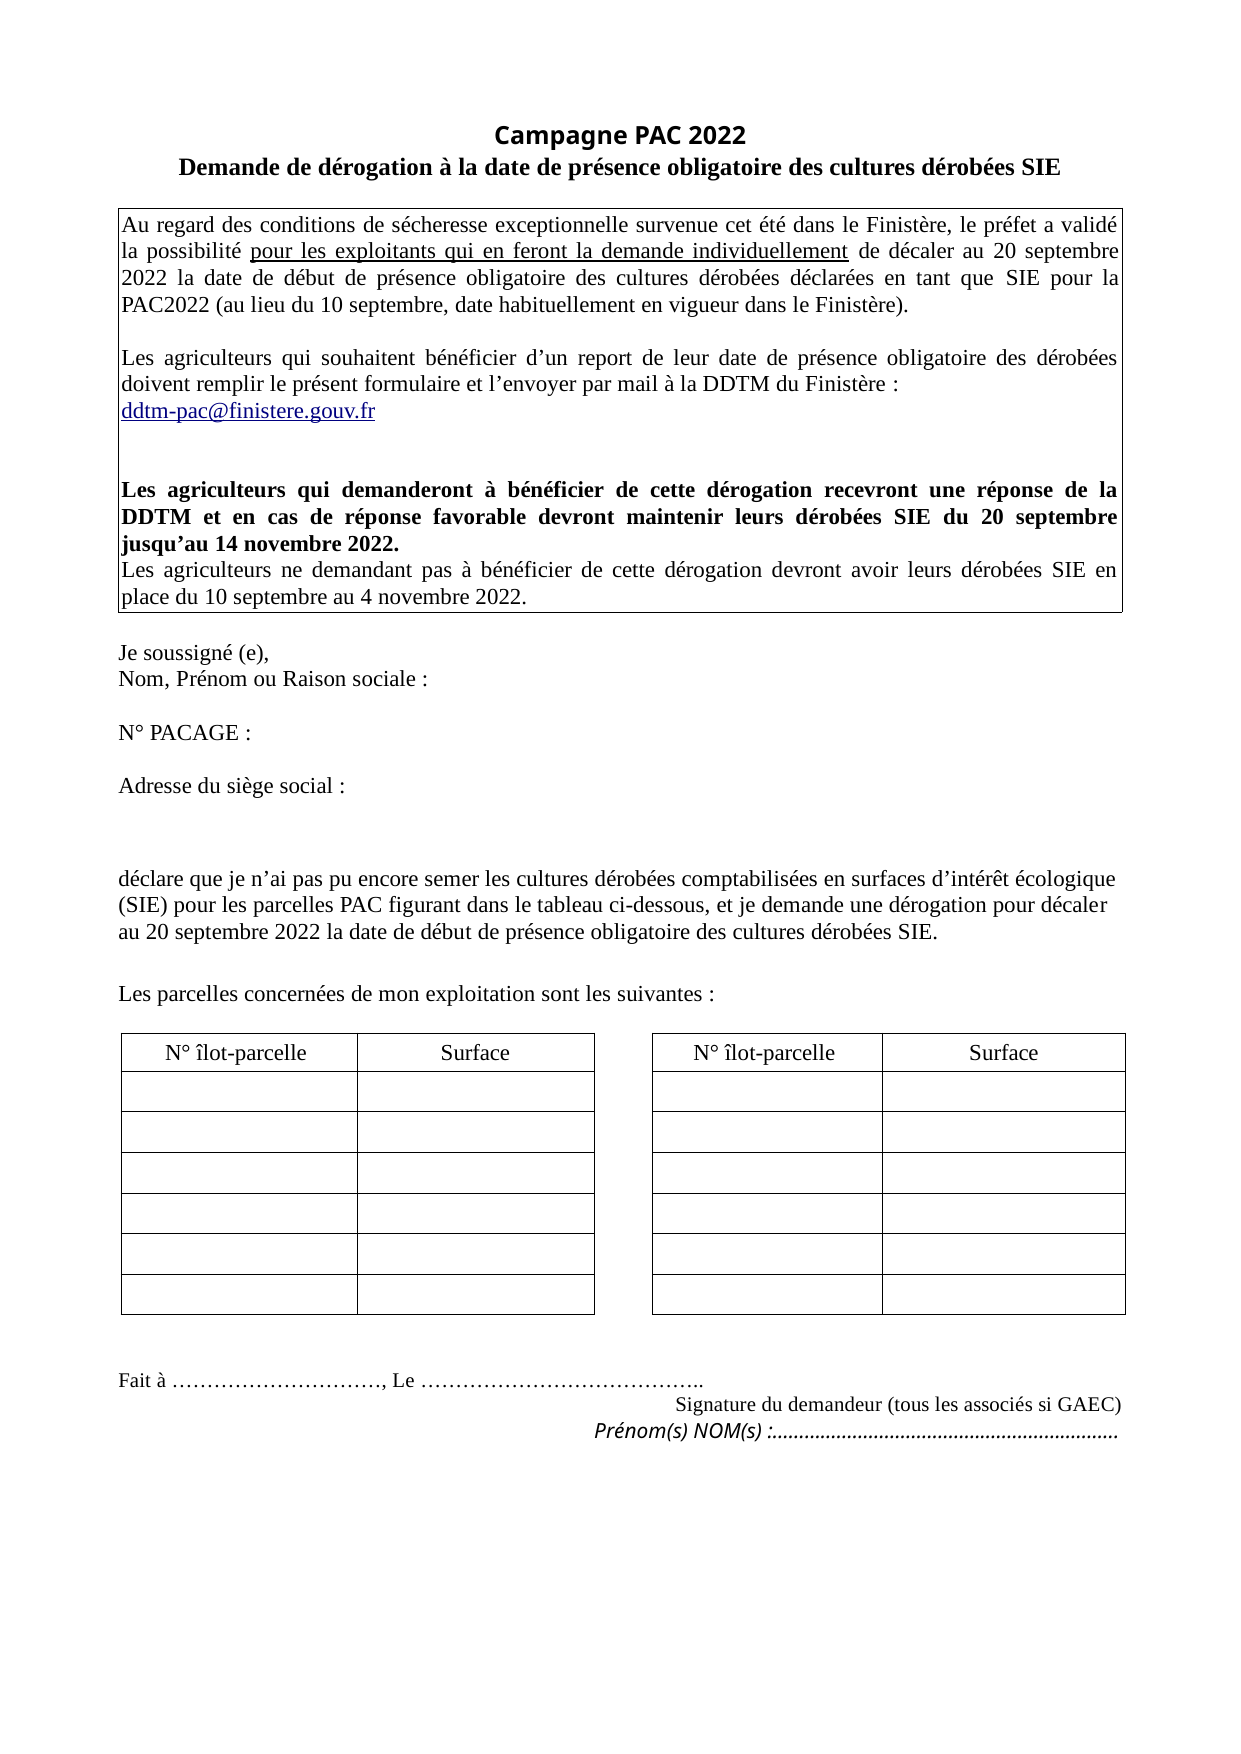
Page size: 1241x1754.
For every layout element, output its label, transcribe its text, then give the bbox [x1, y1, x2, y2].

table_cell [122, 1153, 357, 1192]
table_cell [883, 1072, 1125, 1111]
table_cell [883, 1194, 1125, 1233]
text Au regard des conditions de sécheresse exceptionnelle survenue cet été dans le Finistère, le préfet a validé la possibilité pour les exploitants qui en feront la demande individuellement de décaler au 20 septembre 2022 la date de début de présence obligatoire des cultures dérobées déclarées en tant que SIE pour la PAC2022 (au lieu du 10 septembre, date habituellement en vigueur dans le Finistère). [119, 209, 1122, 317]
text ddtm-pac@finistere.gouv.fr [119, 394, 1122, 423]
table_cell [653, 1234, 882, 1274]
table_cell [653, 1072, 882, 1111]
table_cell [653, 1194, 882, 1233]
text Signature du demandeur (tous les associés si GAEC) [118, 1392, 1122, 1416]
text déclare que je n’ai pas pu encore semer les cultures dérobées comptabilisées en surfaces d’intérêt écologique (SIE) pour les parcelles PAC figurant dans le tableau ci-dessous, et je demande une dérogation pour décaler au 20 septembre 2022 la date de début de présence obligatoire des cultures dérobées SIE. [118, 864, 1122, 948]
table_cell [358, 1194, 594, 1233]
table_cell [653, 1275, 882, 1314]
text Je soussigné (e), [118, 639, 1122, 665]
table_cell [358, 1112, 594, 1152]
table_cell [883, 1112, 1125, 1152]
text Nom, Prénom ou Raison sociale : [118, 665, 1122, 692]
table_cell [653, 1112, 882, 1152]
table_cell [358, 1275, 594, 1314]
text Adresse du siège social : [118, 772, 1122, 802]
text Les agriculteurs qui demanderont à bénéficier de cette dérogation recevront une réponse de la DDTM et en cas de réponse favorable devront maintenir leurs dérobées SIE du 20 septembre jusqu’au 14 novembre 2022. [119, 473, 1122, 553]
table_cell [358, 1153, 594, 1192]
table_cell [122, 1194, 357, 1233]
table_cell [358, 1234, 594, 1274]
text Prénom(s) NOM(s) :……………………………………………………….. [118, 1416, 1122, 1444]
table_cell [595, 1152, 652, 1192]
table_cell [595, 1193, 652, 1233]
text Fait à …………………………, Le ………………………………….. [118, 1368, 1122, 1392]
table_cell [122, 1072, 357, 1111]
text Les parcelles concernées de mon exploitation sont les suivantes : [118, 979, 1122, 1006]
table_header Surface [883, 1034, 1125, 1071]
table_cell [595, 1274, 652, 1314]
table_cell [358, 1072, 594, 1111]
table_cell [122, 1112, 357, 1152]
table_header Surface [358, 1034, 594, 1071]
table_cell [653, 1153, 882, 1192]
text Campagne PAC 2022 [118, 118, 1122, 152]
table_cell [122, 1234, 357, 1274]
table_cell [883, 1275, 1125, 1314]
table_header [595, 1033, 652, 1071]
table_cell [595, 1233, 652, 1274]
text Les agriculteurs qui souhaitent bénéficier d’un report de leur date de présence obligatoire des dérobées doivent remplir le présent formulaire et l’envoyer par mail à la DDTM du Finistère : [119, 341, 1122, 394]
text Les agriculteurs ne demandant pas à bénéficier de cette dérogation devront avoir leurs dérobées SIE en place du 10 septembre au 4 novembre 2022. [119, 553, 1122, 612]
table_cell [122, 1275, 357, 1314]
table_cell [883, 1234, 1125, 1274]
text N° PACAGE : [118, 718, 1122, 745]
text Demande de dérogation à la date de présence obligatoire des cultures dérobées SIE [118, 152, 1122, 181]
table_cell [595, 1071, 652, 1111]
table_header N° îlot-parcelle [653, 1034, 882, 1071]
table_header N° îlot-parcelle [122, 1034, 357, 1071]
table_cell [595, 1111, 652, 1152]
table_cell [883, 1153, 1125, 1192]
